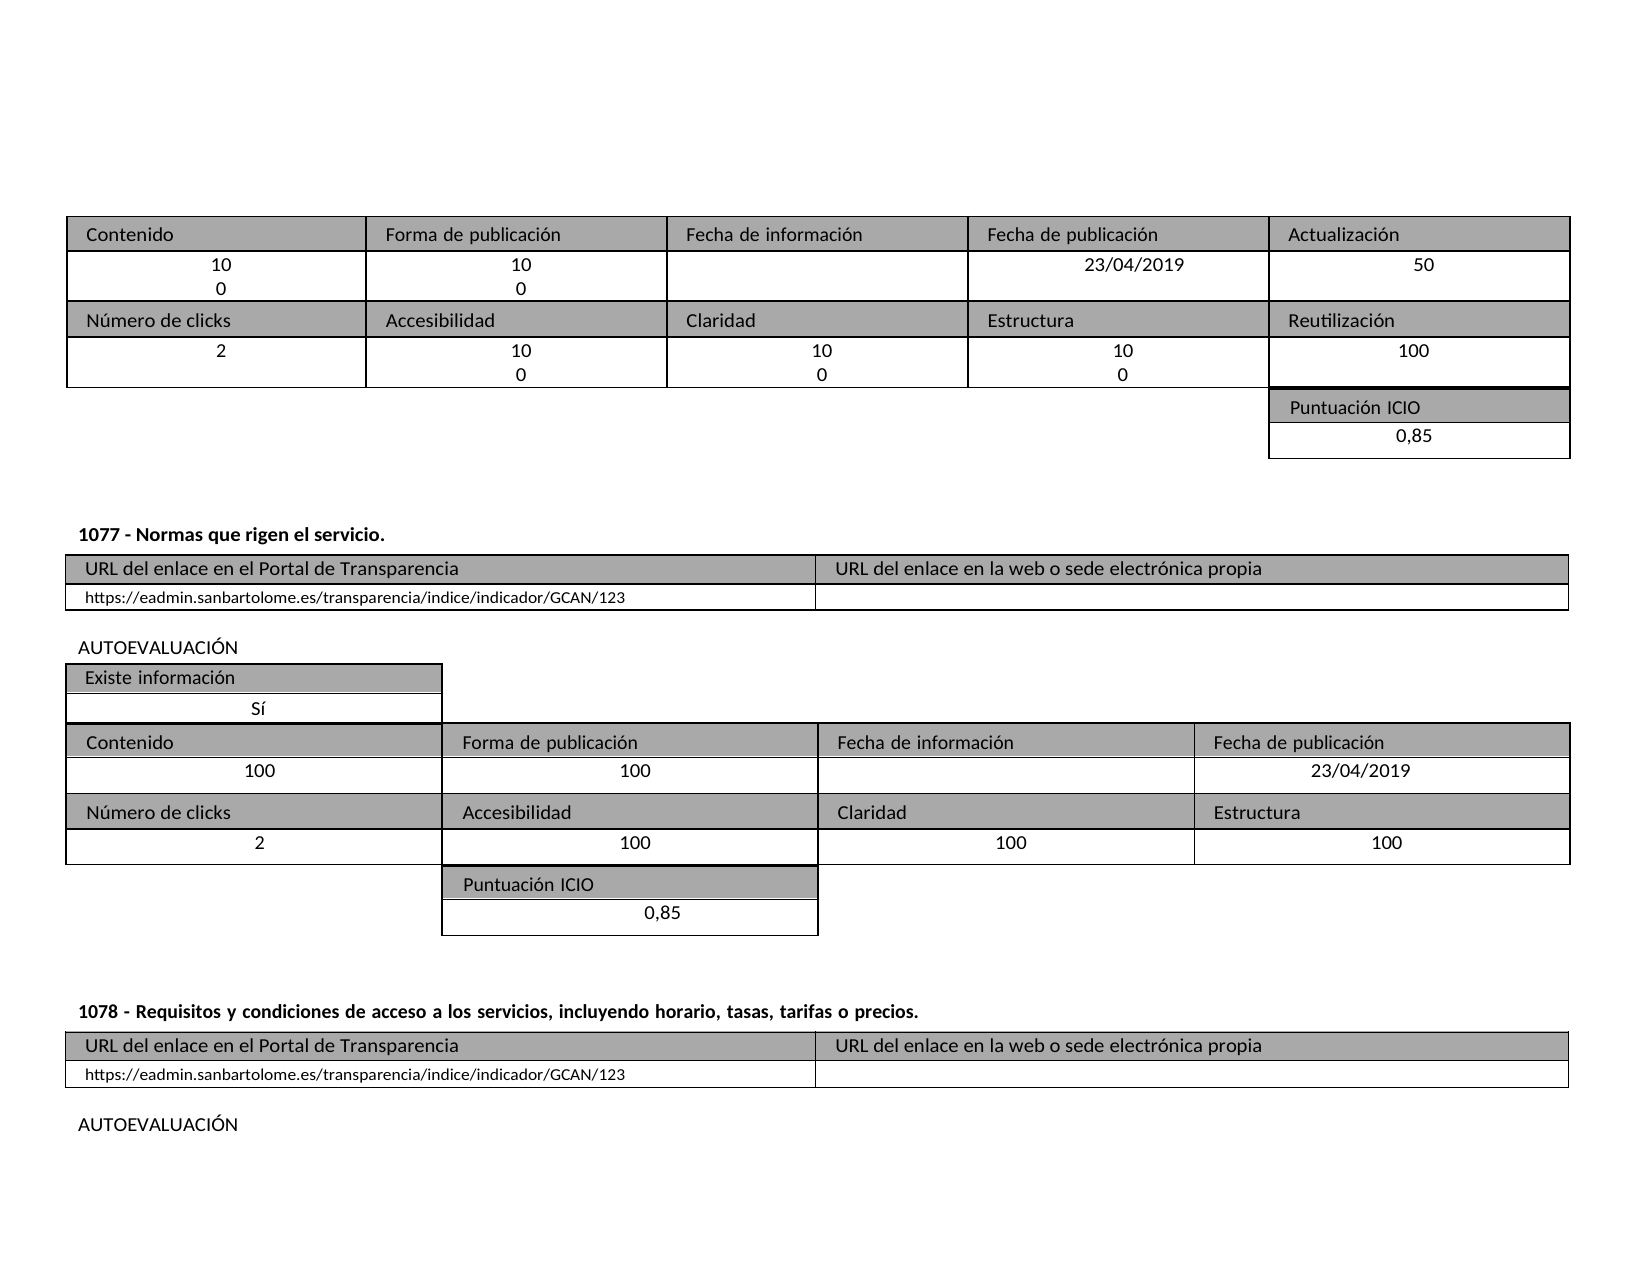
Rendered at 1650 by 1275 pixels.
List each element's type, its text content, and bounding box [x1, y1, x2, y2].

table_cell [819, 758, 1194, 792]
table_header [443, 663, 818, 722]
table_cell Accesibilidad [443, 794, 817, 828]
table_cell 100 [367, 252, 666, 300]
table_cell [816, 585, 1568, 609]
table_cell https://eadmin.sanbartolome.es/transparencia/indice/indicador/GCAN/123 [66, 585, 815, 609]
table_header Fecha de publicación [969, 217, 1268, 250]
table_cell 100 [1195, 830, 1569, 863]
table_cell Fecha de publicación [1195, 724, 1569, 756]
table_header Existe información [67, 665, 441, 692]
text AUTOEVALUACIÓN [78, 635, 1594, 659]
table_cell Estructura [969, 302, 1268, 336]
table_header Fecha de información [668, 217, 967, 250]
table_cell https://eadmin.sanbartolome.es/transparencia/indice/indicador/GCAN/123 [66, 1061, 815, 1086]
table_cell 2 [68, 338, 365, 386]
table_cell 100 [68, 252, 365, 300]
table_cell Forma de publicación [443, 724, 817, 756]
table_cell 2 [67, 830, 441, 863]
table_cell 100 [67, 758, 441, 792]
text 1078 - Requisitos y condiciones de acceso a los servicios, incluyendo horario, tasas, tarifas o precios. [78, 999, 1594, 1023]
table_header Contenido [68, 217, 365, 250]
table_cell Sí [67, 694, 441, 722]
table_cell Número de clicks [68, 302, 365, 336]
table_cell Contenido [67, 725, 441, 756]
table_header URL del enlace en el Portal de Transparencia [66, 556, 815, 583]
table_cell 100 [668, 338, 967, 386]
table_cell 100 [443, 758, 817, 792]
table_cell Fecha de información [819, 724, 1194, 756]
table_header Actualización [1270, 217, 1569, 250]
table_cell 50 [1270, 252, 1569, 300]
table_cell Puntuación ICIO [1270, 390, 1569, 422]
table_cell 100 [819, 830, 1194, 863]
table_cell 0,85 [443, 900, 817, 934]
table_cell 100 [969, 338, 1268, 386]
table_cell 100 [443, 830, 817, 863]
table_cell Accesibilidad [367, 302, 666, 336]
table_cell Número de clicks [67, 794, 441, 828]
table_cell [816, 1061, 1568, 1086]
table_cell 100 [367, 338, 666, 386]
table_cell [668, 252, 967, 300]
table_cell Claridad [668, 302, 967, 336]
table_header Forma de publicación [367, 217, 666, 250]
table_cell Estructura [1195, 794, 1569, 828]
table_cell 23/04/2019 [1195, 758, 1569, 792]
table_cell Puntuación ICIO [443, 867, 817, 898]
text 1077 - Normas que rigen el servicio. [78, 522, 1594, 546]
table_cell Claridad [819, 794, 1194, 828]
table_header URL del enlace en el Portal de Transparencia [66, 1033, 815, 1060]
table_cell 0,85 [1270, 423, 1569, 457]
table_cell Reutilización [1270, 302, 1569, 336]
table_cell 23/04/2019 [969, 252, 1268, 300]
table_header URL del enlace en la web o sede electrónica propia [816, 1033, 1568, 1060]
table_header URL del enlace en la web o sede electrónica propia [816, 556, 1568, 583]
table_cell [66, 865, 441, 934]
table_cell [67, 388, 1268, 457]
table_cell 100 [1270, 338, 1569, 386]
text AUTOEVALUACIÓN [78, 1112, 1594, 1136]
